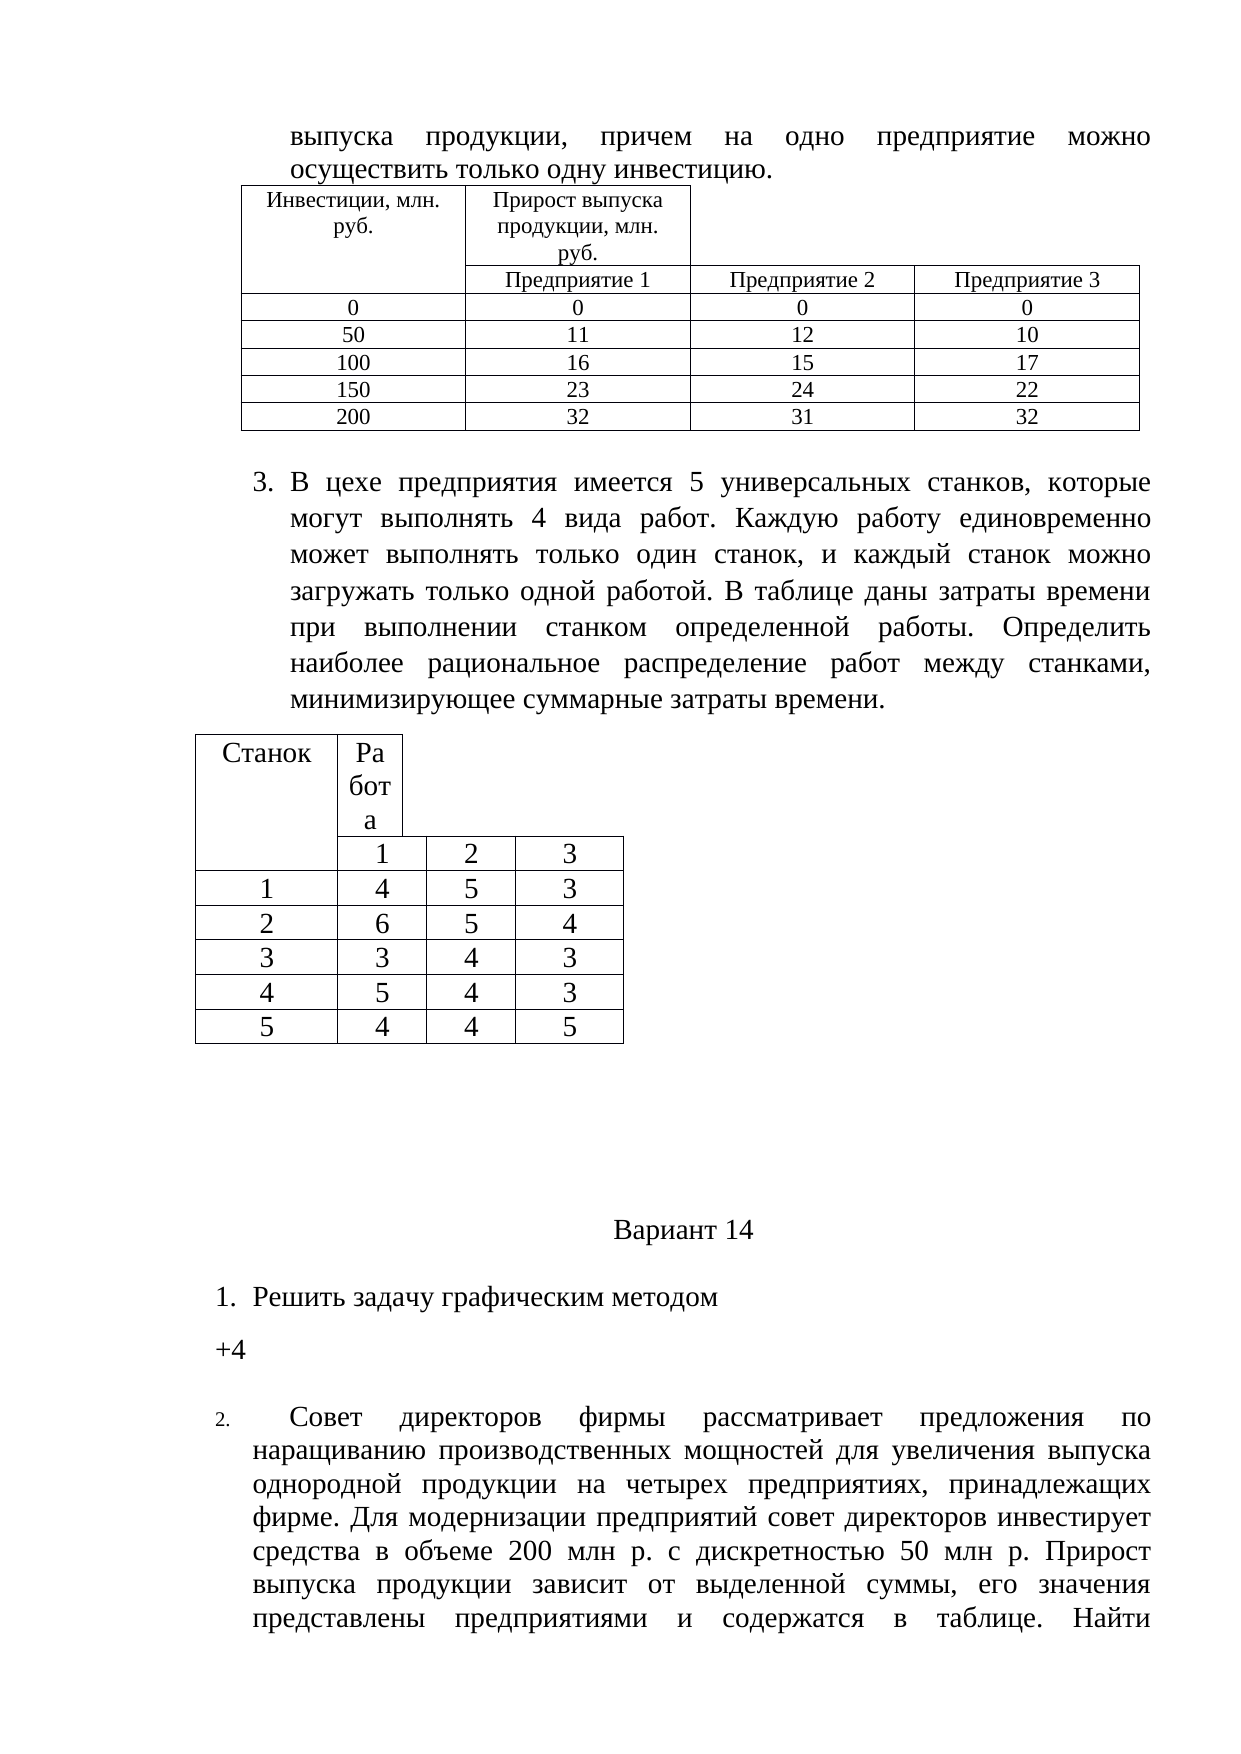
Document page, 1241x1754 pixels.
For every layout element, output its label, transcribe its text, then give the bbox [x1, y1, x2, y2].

table_cell 1 [338, 837, 426, 870]
table_cell 5 [516, 1010, 623, 1043]
table_cell 4 [338, 871, 426, 905]
table_cell 12 [691, 321, 914, 347]
table_cell 3 [516, 975, 623, 1008]
table_cell 5 [427, 906, 515, 939]
text Вариант 14 [215, 1212, 1152, 1245]
table_cell Предприятие 3 [915, 266, 1139, 293]
table_cell 0 [691, 294, 914, 320]
table_cell 3 [516, 871, 623, 905]
table_header Инвестиции, млн. руб. [242, 186, 465, 293]
table_cell 4 [427, 975, 515, 1008]
list В цехе предприятия имеется 5 универсальных станков, которые могут выполнять 4 вида работ. Каждую работу единовременно может выполнять только один станок, и каждый станок можно загружать только одной работой. В таблице даны затраты времени при выполнении станком определенной работы. Определить наиболее рациональное распределение работ между станками, минимизирующее суммарные затраты времени. [252, 464, 1152, 715]
table_cell Предприятие 2 [691, 266, 914, 293]
table_cell 0 [915, 294, 1139, 320]
table_cell 4 [427, 1010, 515, 1043]
table_cell 5 [338, 975, 426, 1008]
table_cell 5 [427, 871, 515, 905]
table_cell Предприятие 1 [466, 266, 690, 293]
table_cell 10 [915, 321, 1139, 347]
table_cell 3 [196, 940, 337, 974]
table_cell 5 [196, 1010, 337, 1043]
table_cell 16 [466, 349, 690, 375]
table_header Станок [196, 735, 337, 870]
table_cell 2 [196, 906, 337, 939]
list Совет директоров фирмы рассматривает предложения по наращиванию производственных мощностей для увеличения выпуска однородной продукции на четырех предприятиях, принадлежащих фирме. Для модернизации предприятий совет директоров инвестирует средства в объеме 200 млн р. с дискретностью 50 млн р. Прирост выпуска продукции зависит от выделенной суммы, его значения представлены предприятиями и содержатся в таблице. Найти [215, 1399, 1152, 1634]
table_cell 11 [466, 321, 690, 347]
list выпуска продукции, причем на одно предприятие можно осуществить только одну инвестицию. [252, 118, 1152, 185]
table_cell 17 [915, 349, 1139, 375]
table_cell 4 [427, 940, 515, 974]
table_cell 0 [466, 294, 690, 320]
table_cell 0 [242, 294, 465, 320]
table_cell 4 [338, 1010, 426, 1043]
table_cell 23 [466, 376, 690, 402]
table_cell 24 [691, 376, 914, 402]
list Решить задачу графическим методом [215, 1279, 1152, 1312]
table_cell 6 [338, 906, 426, 939]
table_cell 4 [196, 975, 337, 1008]
table_cell 15 [691, 349, 914, 375]
table_cell 32 [915, 403, 1139, 430]
text +4 [215, 1332, 1152, 1365]
table_cell 200 [242, 403, 465, 430]
table_cell 22 [915, 376, 1139, 402]
table_header Прирост выпуска продукции, млн. руб. [466, 186, 690, 265]
table_header Работа [338, 735, 402, 836]
table_cell 2 [427, 837, 515, 870]
table_cell 3 [516, 940, 623, 974]
table_cell 3 [516, 837, 623, 870]
table_cell 100 [242, 349, 465, 375]
table_cell 50 [242, 321, 465, 347]
table_cell 31 [691, 403, 914, 430]
table_cell 1 [196, 871, 337, 905]
table_cell 32 [466, 403, 690, 430]
table_cell 3 [338, 940, 426, 974]
table_cell 4 [516, 906, 623, 939]
table_cell 150 [242, 376, 465, 402]
